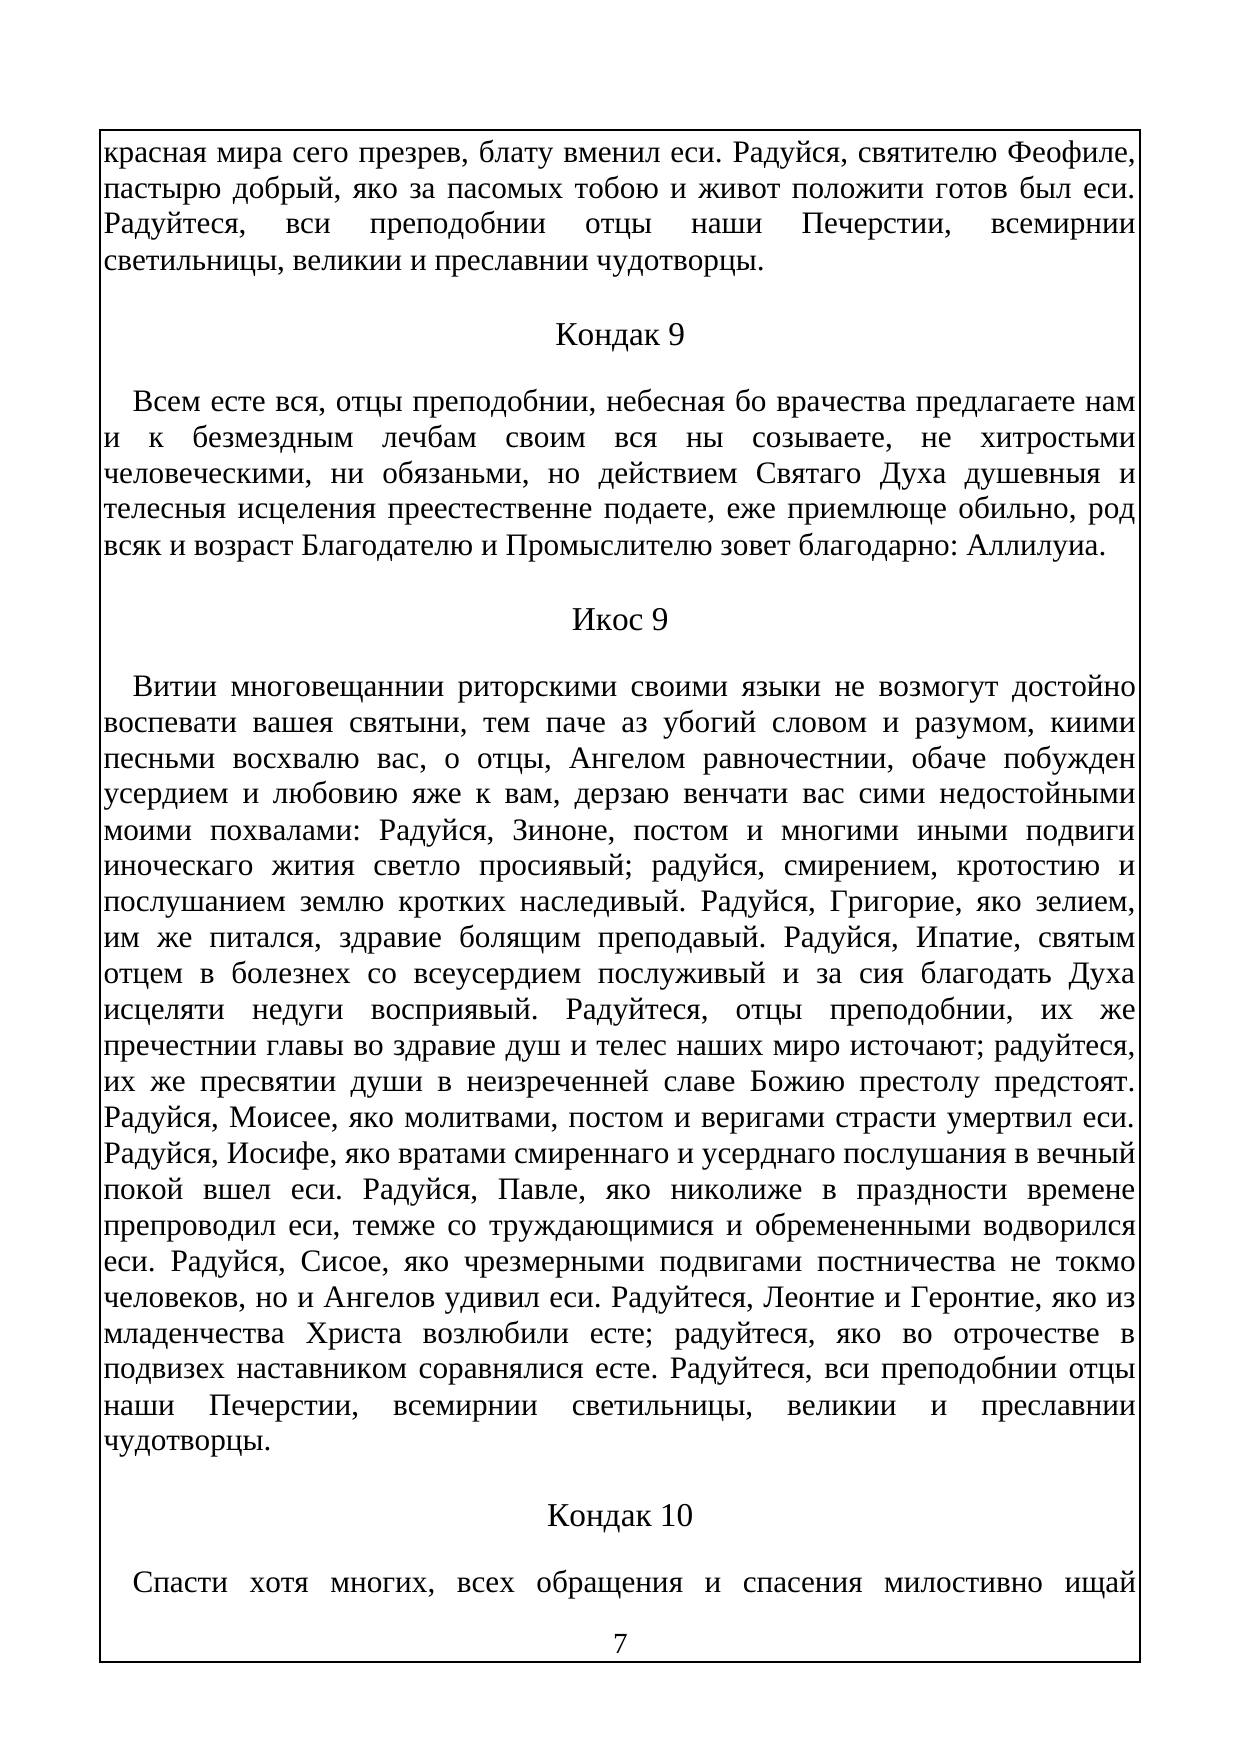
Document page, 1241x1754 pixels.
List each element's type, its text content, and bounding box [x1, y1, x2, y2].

text красная мира сего презрев, блату вменил еси. Радуйся, святителю Феофиле, пастырю добрый, яко за пасомых тобою и живот положити готов был еси. Радуйтеся, вси преподобнии отцы наши Печерстии, всемирнии светильницы, великии и преславнии чудотворцы. [103, 133, 1137, 277]
text Всем есте вся, отцы преподобнии, небесная бо врачества предлагаете нам и к безмездным лечбам своим вся ны созываете, не хитростьми человеческими, ни обязаньми, но действием Святаго Духа душевныя и телесныя исцеления преестественне подаете, еже приемлюще обильно, род всяк и возраст Благодателю и Промыслителю зовет благодарно: Аллилуиа. [103, 382, 1137, 562]
subtitle Кондак 10 [103, 1495, 1137, 1533]
text Витии многовещаннии риторскими своими языки не возмогут достойно воспевати вашея святыни, тем паче аз убогий словом и разумом, киими песньми восхвалю вас, о отцы, Ангелом равночестнии, обаче побужден усердием и любовию яже к вам, дерзаю венчати вас сими недостойными моими похвалами: Радуйся, Зиноне, постом и многими иными подвиги иноческаго жития светло просиявый; радуйся, смирением, кротостию и послушанием землю кротких наследивый. Радуйся, Григорие, яко зелием, им же питался, здравие болящим преподавый. Радуйся, Ипатие, святым отцем в болезнех со всеусердием послуживый и за сия благодать Духа исцеляти недуги восприявый. Радуйтеся, отцы преподобнии, их же пречестнии главы во здравие душ и телес наших миро источают; радуйтеся, их же пресвятии души в неизреченней славе Божию престолу предстоят. Радуйся, Моисее, яко молитвами, постом и веригами страсти умертвил еси. Радуйся, Иосифе, яко вратами смиреннаго и усерднаго послушания в вечный покой вшел еси. Радуйся, Павле, яко николиже в праздности времене препроводил еси, темже со труждающимися и обремененными водворился еси. Радуйся, Сисое, яко чрезмерными подвигами постничества не токмо человеков, но и Ангелов удивил еси. Радуйтеся, Леонтие и Геронтие, яко из младенчества Христа возлюбили есте; радуйтеся, яко во отрочестве в подвизех наставником соравнялися есте. Радуйтеся, вси преподобнии отцы наши Печерстии, всемирнии светильницы, великии и преславнии чудотворцы. [103, 667, 1137, 1458]
subtitle Кондак 9 [103, 314, 1137, 352]
text Спасти хотя многих, всех обращения и спасения милостивно ищай [103, 1563, 1137, 1599]
subtitle Икос 9 [103, 599, 1137, 637]
